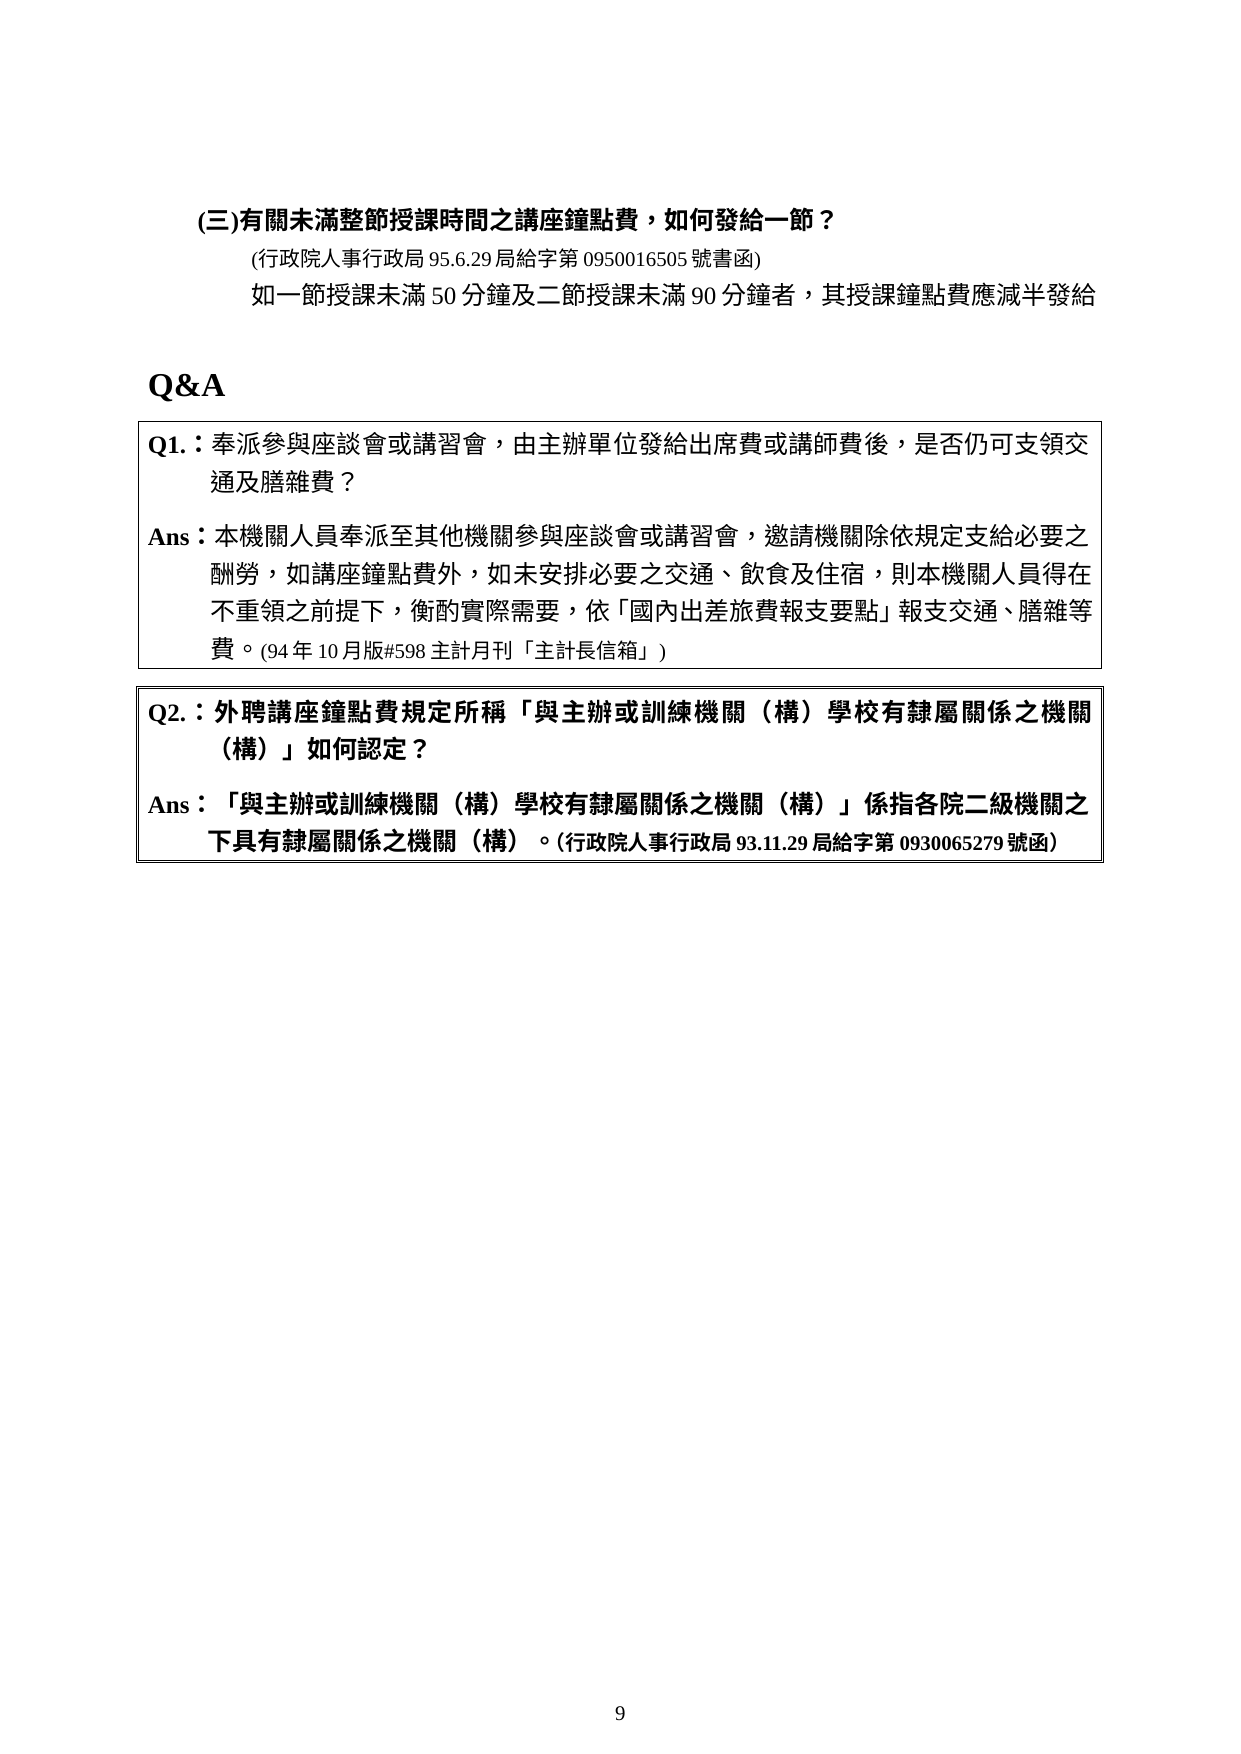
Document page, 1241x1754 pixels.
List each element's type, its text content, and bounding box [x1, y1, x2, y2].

text Q&A [148, 366, 1092, 404]
text Q2.：外聘講座鐘點費規定所稱「與主辦或訓練機關（構）學校有隸屬關係之機關（構）」如何認定？ [139, 689, 1101, 766]
text Q1.：奉派參與座談會或講習會，由主辦單位發給出席費或講師費後，是否仍可支領交通及膳雜費？ [139, 422, 1101, 499]
text 如一節授課未滿50分鐘及二節授課未滿90分鐘者，其授課鐘點費應減半發給。 [235, 274, 1092, 312]
text Ans：本機關人員奉派至其他機關參與座談會或講習會，邀請機關除依規定支給必要之酬勞，如講座鐘點費外，如未安排必要之交通、飲食及住宿，則本機關人員得在不重領之前提下，衡酌實際需要，依「國內出差旅費報支要點」報支交通、膳雜等費。(94年10月版#598主計月刊「主計長信箱」) [139, 513, 1101, 668]
text Ans：「與主辦或訓練機關（構）學校有隸屬關係之機關（構）」係指各院二級機關之下具有隸屬關係之機關（構）。（行政院人事行政局93.11.29局給字第0930065279號函） [139, 778, 1101, 860]
text (三)有關未滿整節授課時間之講座鐘點費，如何發給一節？ [197, 199, 1092, 237]
text (行政院人事行政局95.6.29局給字第0950016505號書函) [223, 237, 1092, 274]
